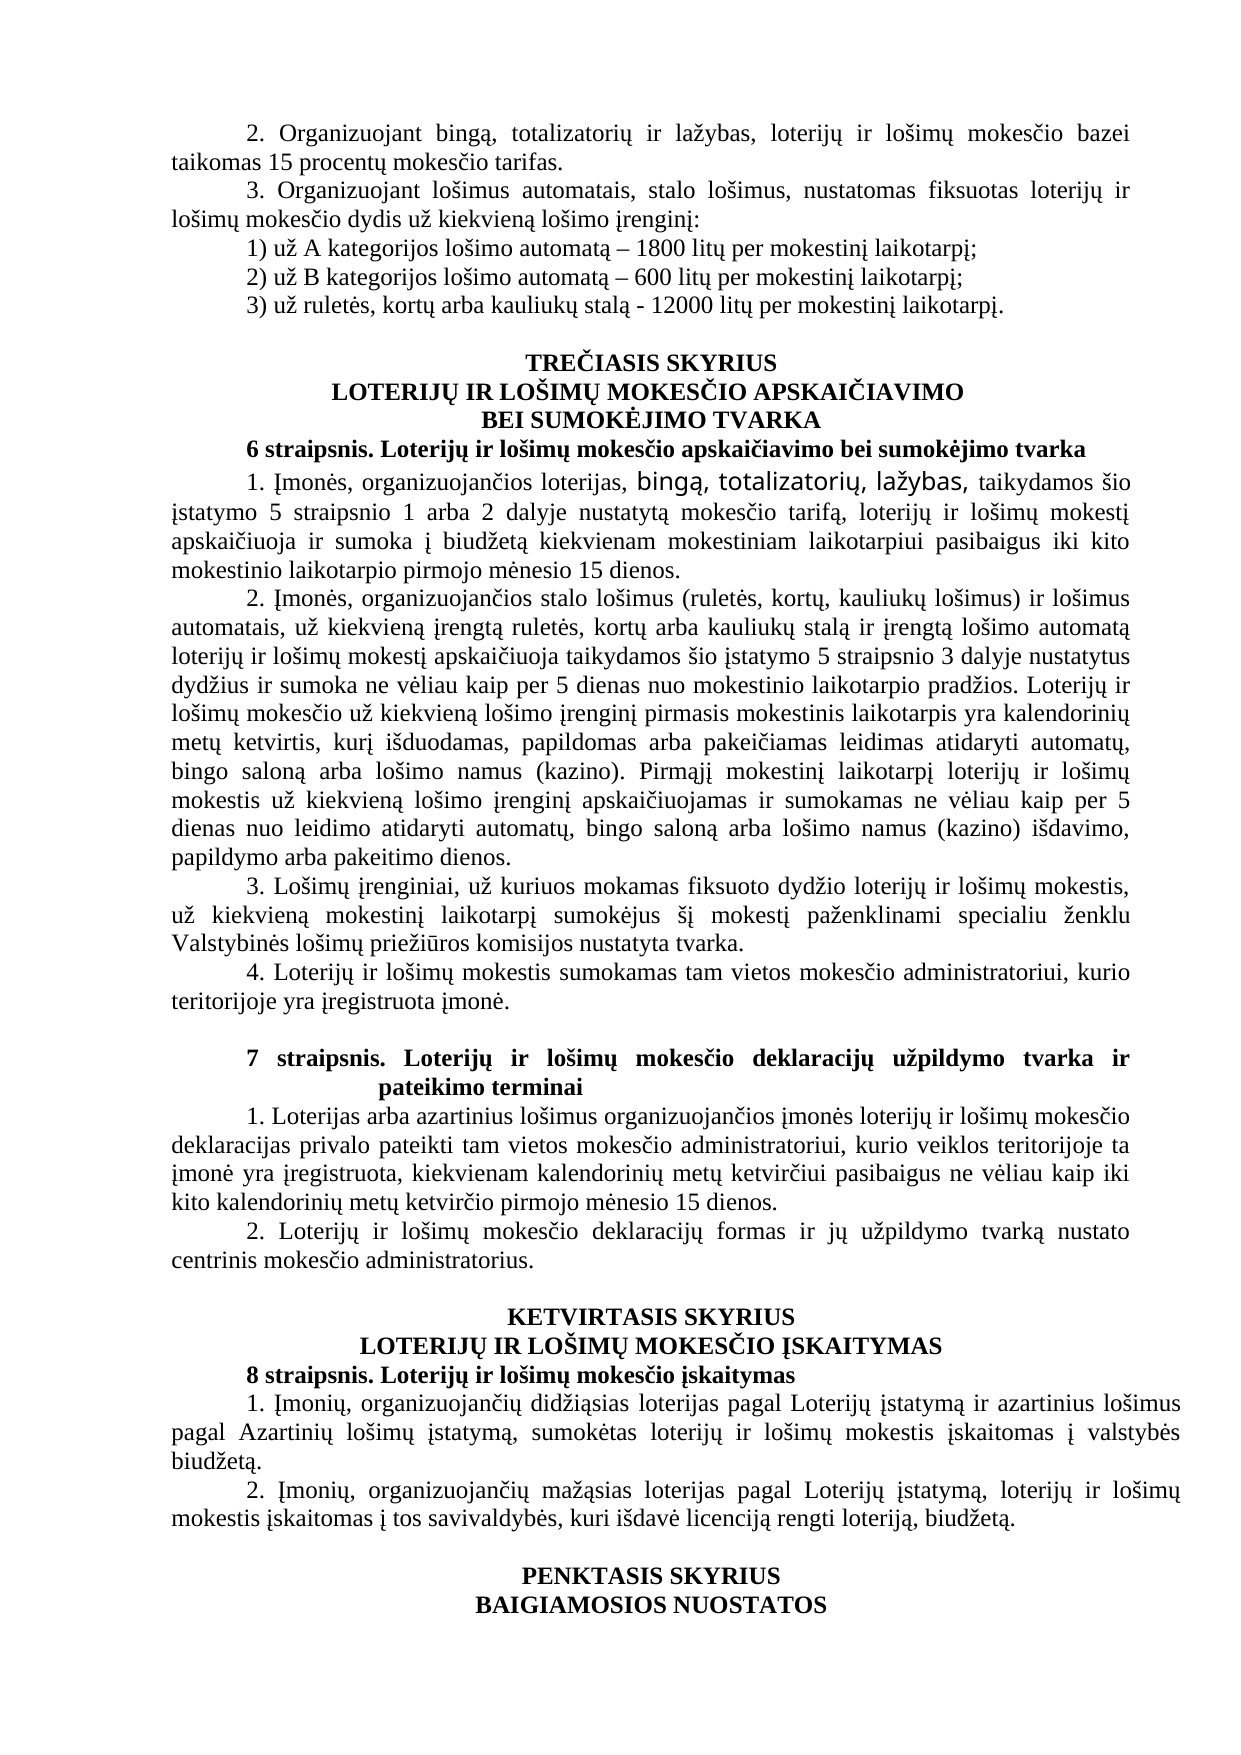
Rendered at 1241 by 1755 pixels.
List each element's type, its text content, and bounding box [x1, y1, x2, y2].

text 1) už A kategorijos lošimo automatą – 1800 litų per mokestinį laikotarpį; [171, 233, 1131, 262]
text 1. Įmonių, organizuojančių didžiąsias loterijas pagal Loterijų įstatymą ir azartinius lošimus pagal Azartinių lošimų įstatymą, sumokėtas loterijų ir lošimų mokestis įskaitomas į valstybės biudžetą. [171, 1388, 1181, 1475]
text PENKTASIS SKYRIUS [171, 1561, 1131, 1590]
text 2. Įmonės, organizuojančios stalo lošimus (ruletės, kortų, kauliukų lošimus) ir lošimus automatais, už kiekvieną įrengtą ruletės, kortų arba kauliukų stalą ir įrengtą lošimo automatą loterijų ir lošimų mokestį apskaičiuoja taikydamos šio įstatymo 5 straipsnio 3 dalyje nustatytus dydžius ir sumoka ne vėliau kaip per 5 dienas nuo mokestinio laikotarpio pradžios. Loterijų ir lošimų mokesčio už kiekvieną lošimo įrenginį pirmasis mokestinis laikotarpis yra kalendorinių metų ketvirtis, kurį išduodamas, papildomas arba pakeičiamas leidimas atidaryti automatų, bingo saloną arba lošimo namus (kazino). Pirmąjį mokestinį laikotarpį loterijų ir lošimų mokestis už kiekvieną lošimo įrenginį apskaičiuojamas ir sumokamas ne vėliau kaip per 5 dienas nuo leidimo atidaryti automatų, bingo saloną arba lošimo namus (kazino) išdavimo, papildymo arba pakeitimo dienos. [171, 583, 1131, 871]
text 1. Įmonės, organizuojančios loterijas, bingą, totalizatorių, lažybas, taikydamos šio įstatymo 5 straipsnio 1 arba 2 dalyje nustatytą mokesčio tarifą, loterijų ir lošimų mokestį apskaičiuoja ir sumoka į biudžetą kiekvienam mokestiniam laikotarpiui pasibaigus iki kito mokestinio laikotarpio pirmojo mėnesio 15 dienos. [171, 463, 1131, 583]
text 7 straipsnis. Loterijų ir lošimų mokesčio deklaracijų užpildymo tvarka ir pateikimo terminai [246, 1043, 1131, 1101]
text 2. Organizuojant bingą, totalizatorių ir lažybas, loterijų ir lošimų mokesčio bazei taikomas 15 procentų mokesčio tarifas. [171, 118, 1131, 176]
text 8 straipsnis. Loterijų ir lošimų mokesčio įskaitymas [171, 1360, 1131, 1388]
text 2. Loterijų ir lošimų mokesčio deklaracijų formas ir jų užpildymo tvarką nustato centrinis mokesčio administratorius. [171, 1216, 1131, 1273]
text 3) už ruletės, kortų arba kauliukų stalą - 12000 litų per mokestinį laikotarpį. [171, 291, 1131, 319]
text 4. Loterijų ir lošimų mokestis sumokamas tam vietos mokesčio administratoriui, kurio teritorijoje yra įregistruota įmonė. [171, 957, 1131, 1015]
text 2. Įmonių, organizuojančių mažąsias loterijas pagal Loterijų įstatymą, loterijų ir lošimų mokestis įskaitomas į tos savivaldybės, kuri išdavė licenciją rengti loteriją, biudžetą. [171, 1475, 1181, 1532]
text TREČIASIS SKYRIUS [171, 348, 1131, 377]
text LOTERIJŲ IR LOŠIMŲ MOKESČIO APSKAIČIAVIMO [171, 377, 1131, 406]
text 1. Loterijas arba azartinius lošimus organizuojančios įmonės loterijų ir lošimų mokesčio deklaracijas privalo pateikti tam vietos mokesčio administratoriui, kurio veiklos teritorijoje ta įmonė yra įregistruota, kiekvienam kalendorinių metų ketvirčiui pasibaigus ne vėliau kaip iki kito kalendorinių metų ketvirčio pirmojo mėnesio 15 dienos. [171, 1101, 1131, 1216]
text BEI SUMOKĖJIMO TVARKA [171, 406, 1131, 434]
text 3. Organizuojant lošimus automatais, stalo lošimus, nustatomas fiksuotas loterijų ir lošimų mokesčio dydis už kiekvieną lošimo įrenginį: [171, 176, 1131, 233]
text 2) už B kategorijos lošimo automatą – 600 litų per mokestinį laikotarpį; [171, 262, 1131, 291]
text 6 straipsnis. Loterijų ir lošimų mokesčio apskaičiavimo bei sumokėjimo tvarka [171, 434, 1131, 463]
text 3. Lošimų įrenginiai, už kuriuos mokamas fiksuoto dydžio loterijų ir lošimų mokestis, už kiekvieną mokestinį laikotarpį sumokėjus šį mokestį paženklinami specialiu ženklu Valstybinės lošimų priežiūros komisijos nustatyta tvarka. [171, 871, 1131, 957]
text LOTERIJŲ IR LOŠIMŲ MOKESČIO ĮSKAITYMAS [171, 1331, 1131, 1360]
text BAIGIAMOSIOS NUOSTATOS [171, 1590, 1131, 1618]
text KETVIRTASIS SKYRIUS [171, 1302, 1131, 1331]
